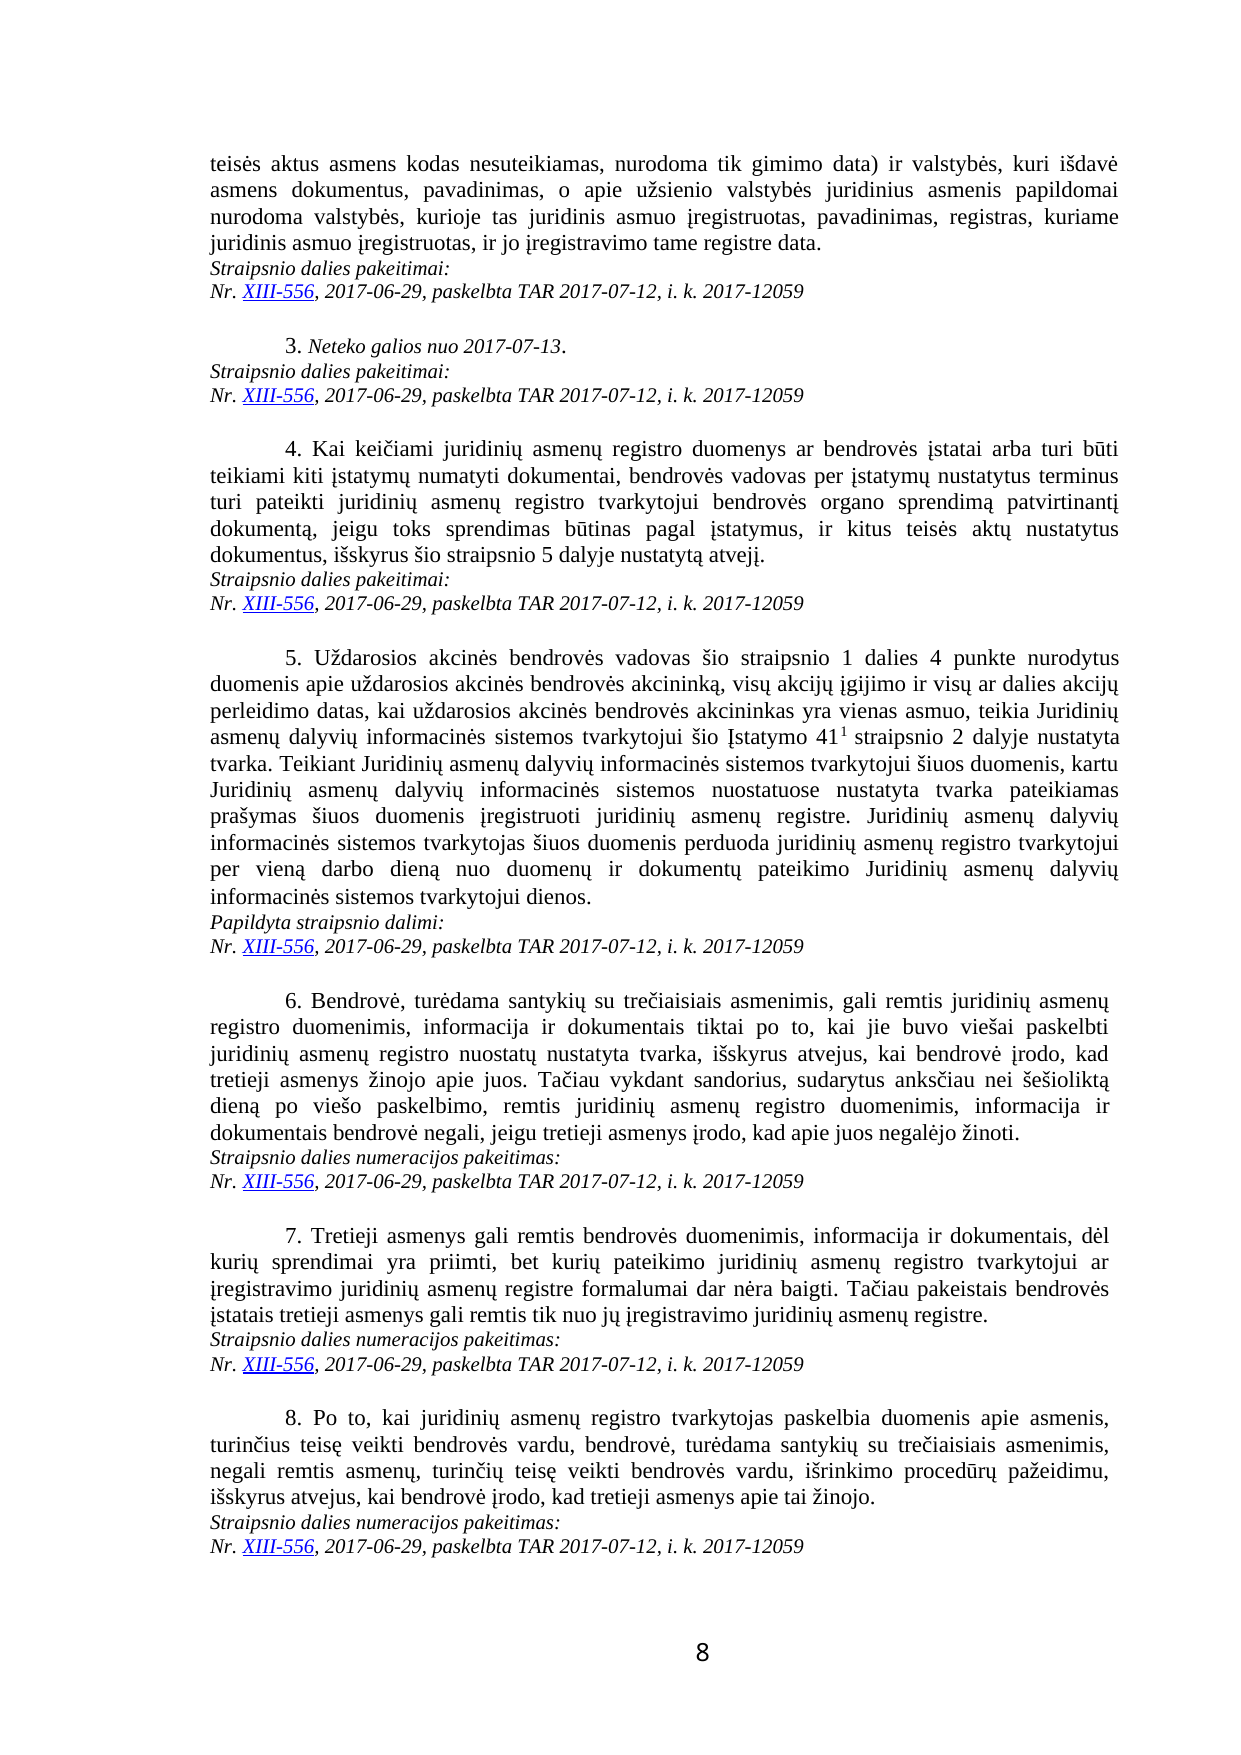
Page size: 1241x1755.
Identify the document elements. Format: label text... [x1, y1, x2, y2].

text 6. Bendrovė, turėdama santykių su trečiaisiais asmenimis, gali remtis juridinių asmenų registro duomenimis, informacija ir dokumentais tiktai po to, kai jie buvo viešai paskelbti juridinių asmenų registro nuostatų nustatyta tvarka, išskyrus atvejus, kai bendrovė įrodo, kad tretieji asmenys žinojo apie juos. Tačiau vykdant sandorius, sudarytus anksčiau nei šešioliktą dieną po viešo paskelbimo, remtis juridinių asmenų registro duomenimis, informacija ir dokumentais bendrovė negali, jeigu tretieji asmenys įrodo, kad apie juos negalėjo žinoti. [210, 987, 1111, 1145]
text Nr. XIII-556, 2017-06-29, paskelbta TAR 2017-07-12, i. k. 2017-12059 [210, 1351, 1120, 1376]
text Straipsnio dalies pakeitimai: [210, 567, 1120, 591]
text Straipsnio dalies numeracijos pakeitimas: [210, 1145, 1120, 1169]
text Straipsnio dalies pakeitimai: [210, 359, 1120, 383]
text Nr. XIII-556, 2017-06-29, paskelbta TAR 2017-07-12, i. k. 2017-12059 [210, 591, 1120, 615]
text 4. Kai keičiami juridinių asmenų registro duomenys ar bendrovės įstatai arba turi būti teikiami kiti įstatymų numatyti dokumentai, bendrovės vadovas per įstatymų nustatytus terminus turi pateikti juridinių asmenų registro tvarkytojui bendrovės organo sprendimą patvirtinantį dokumentą, jeigu toks sprendimas būtinas pagal įstatymus, ir kitus teisės aktų nustatytus dokumentus, išskyrus šio straipsnio 5 dalyje nustatytą atvejį. [210, 436, 1120, 567]
text Nr. XIII-556, 2017-06-29, paskelbta TAR 2017-07-12, i. k. 2017-12059 [210, 1534, 1120, 1558]
text teisės aktus asmens kodas nesuteikiamas, nurodoma tik gimimo data) ir valstybės, kuri išdavė asmens dokumentus, pavadinimas, o apie užsienio valstybės juridinius asmenis papildomai nurodoma valstybės, kurioje tas juridinis asmuo įregistruotas, pavadinimas, registras, kuriame juridinis asmuo įregistruotas, ir jo įregistravimo tame registre data. [210, 150, 1120, 255]
text Nr. XIII-556, 2017-06-29, paskelbta TAR 2017-07-12, i. k. 2017-12059 [210, 934, 1120, 958]
text Straipsnio dalies numeracijos pakeitimas: [210, 1327, 1120, 1351]
text 3. Neteko galios nuo 2017-07-13. [210, 332, 1111, 359]
text Papildyta straipsnio dalimi: [210, 910, 1120, 934]
text Straipsnio dalies numeracijos pakeitimas: [210, 1510, 1120, 1534]
text Nr. XIII-556, 2017-06-29, paskelbta TAR 2017-07-12, i. k. 2017-12059 [210, 1169, 1120, 1193]
text Straipsnio dalies pakeitimai: [210, 255, 1120, 279]
text 7. Tretieji asmenys gali remtis bendrovės duomenimis, informacija ir dokumentais, dėl kurių sprendimai yra priimti, bet kurių pateikimo juridinių asmenų registro tvarkytojui ar įregistravimo juridinių asmenų registre formalumai dar nėra baigti. Tačiau pakeistais bendrovės įstatais tretieji asmenys gali remtis tik nuo jų įregistravimo juridinių asmenų registre. [210, 1222, 1111, 1327]
text Nr. XIII-556, 2017-06-29, paskelbta TAR 2017-07-12, i. k. 2017-12059 [210, 279, 1120, 303]
text 8. Po to, kai juridinių asmenų registro tvarkytojas paskelbia duomenis apie asmenis, turinčius teisę veikti bendrovės vardu, bendrovė, turėdama santykių su trečiaisiais asmenimis, negali remtis asmenų, turinčių teisę veikti bendrovės vardu, išrinkimo procedūrų pažeidimu, išskyrus atvejus, kai bendrovė įrodo, kad tretieji asmenys apie tai žinojo. [210, 1404, 1111, 1510]
text 5. Uždarosios akcinės bendrovės vadovas šio straipsnio 1 dalies 4 punkte nurodytus duomenis apie uždarosios akcinės bendrovės akcininką, visų akcijų įgijimo ir visų ar dalies akcijų perleidimo datas, kai uždarosios akcinės bendrovės akcininkas yra vienas asmuo, teikia Juridinių asmenų dalyvių informacinės sistemos tvarkytojui šio Įstatymo 411 straipsnio 2 dalyje nustatyta tvarka. Teikiant Juridinių asmenų dalyvių informacinės sistemos tvarkytojui šiuos duomenis, kartu Juridinių asmenų dalyvių informacinės sistemos nuostatuose nustatyta tvarka pateikiamas prašymas šiuos duomenis įregistruoti juridinių asmenų registre. Juridinių asmenų dalyvių informacinės sistemos tvarkytojas šiuos duomenis perduoda juridinių asmenų registro tvarkytojui per vieną darbo dieną nuo duomenų ir dokumentų pateikimo Juridinių asmenų dalyvių informacinės sistemos tvarkytojui dienos. [210, 644, 1120, 910]
text Nr. XIII-556, 2017-06-29, paskelbta TAR 2017-07-12, i. k. 2017-12059 [210, 383, 1120, 407]
